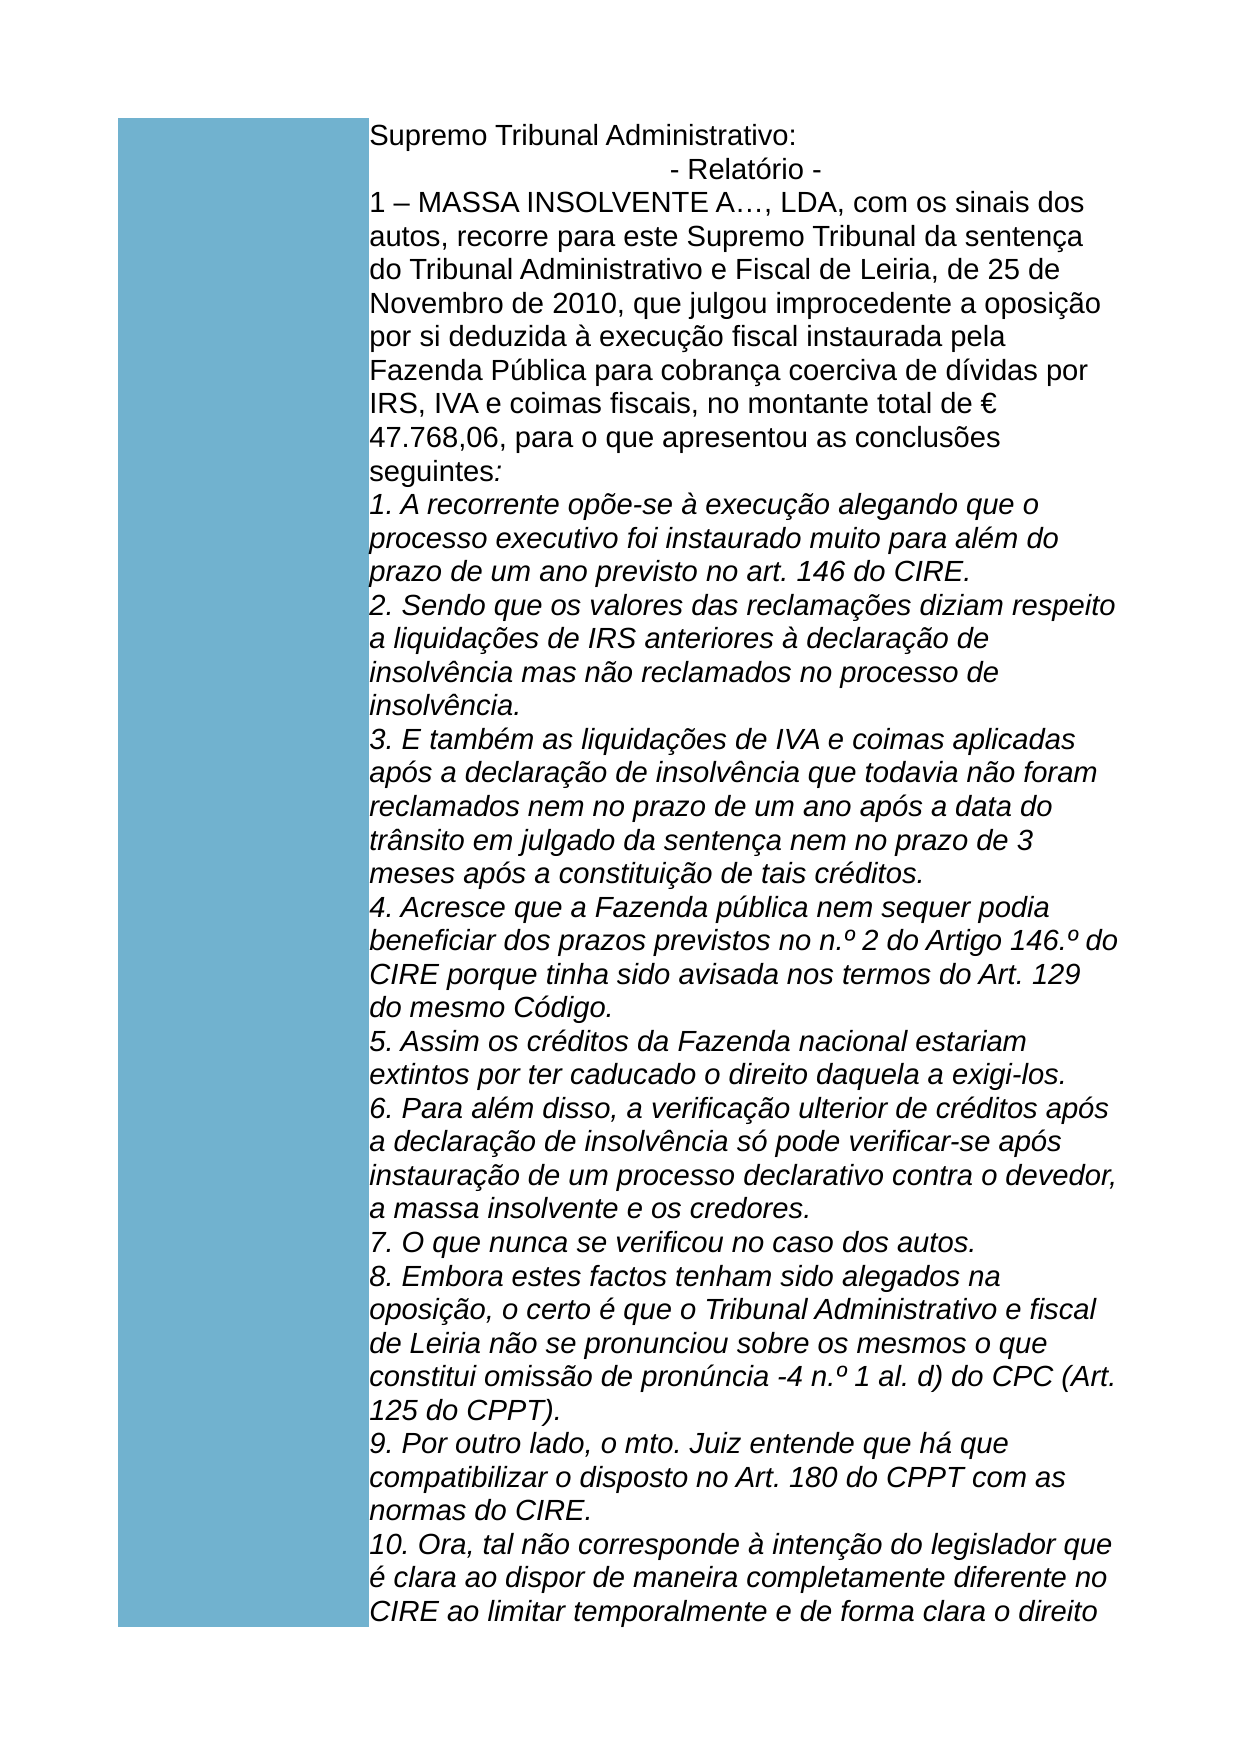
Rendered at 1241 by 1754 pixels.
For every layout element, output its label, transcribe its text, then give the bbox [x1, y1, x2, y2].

table_header [118, 118, 369, 1627]
table_header Supremo Tribunal Administrativo: - Relatório - 1 – MASSA INSOLVENTE A…, LDA, com os sinais dos autos, recorre para este Supremo Tribunal da sentença do Tribunal Administrativo e Fiscal de Leiria, de 25 de Novembro de 2010, que julgou improcedente a oposição por si deduzida à execução fiscal instaurada pela Fazenda Pública para cobrança coerciva de dívidas por IRS, IVA e coimas fiscais, no montante total de € 47.768,06, para o que apresentou as conclusões seguintes: 1. A recorrente opõe-se à execução alegando que o processo executivo foi instaurado muito para além do prazo de um ano previsto no art. 146 do CIRE. 2. Sendo que os valores das reclamações diziam respeito a liquidações de IRS anteriores à declaração de insolvência mas não reclamados no processo de insolvência. 3. E também as liquidações de IVA e coimas aplicadas após a declaração de insolvência que todavia não foram reclamados nem no prazo de um ano após a data do trânsito em julgado da sentença nem no prazo de 3 meses após a constituição de tais créditos. 4. Acresce que a Fazenda pública nem sequer podia beneficiar dos prazos previstos no n.º 2 do Artigo 146.º do CIRE porque tinha sido avisada nos termos do Art. 129 do mesmo Código. 5. Assim os créditos da Fazenda nacional estariam extintos por ter caducado o direito daquela a exigi-los. 6. Para além disso, a verificação ulterior de créditos após a declaração de insolvência só pode verificar-se após instauração de um processo declarativo contra o devedor, a massa insolvente e os credores. 7. O que nunca se verificou no caso dos autos. 8. Embora estes factos tenham sido alegados na oposição, o certo é que o Tribunal Administrativo e fiscal de Leiria não se pronunciou sobre os mesmos o que constitui omissão de pronúncia -4 n.º 1 al. d) do CPC (Art. 125 do CPPT). 9. Por outro lado, o mto. Juiz entende que há que compatibilizar o disposto no Art. 180 do CPPT com as normas do CIRE. 10. Ora, tal não corresponde à intenção do legislador que é clara ao dispor de maneira completamente diferente no CIRE ao limitar temporalmente e de forma clara o direito [369, 118, 1122, 1627]
